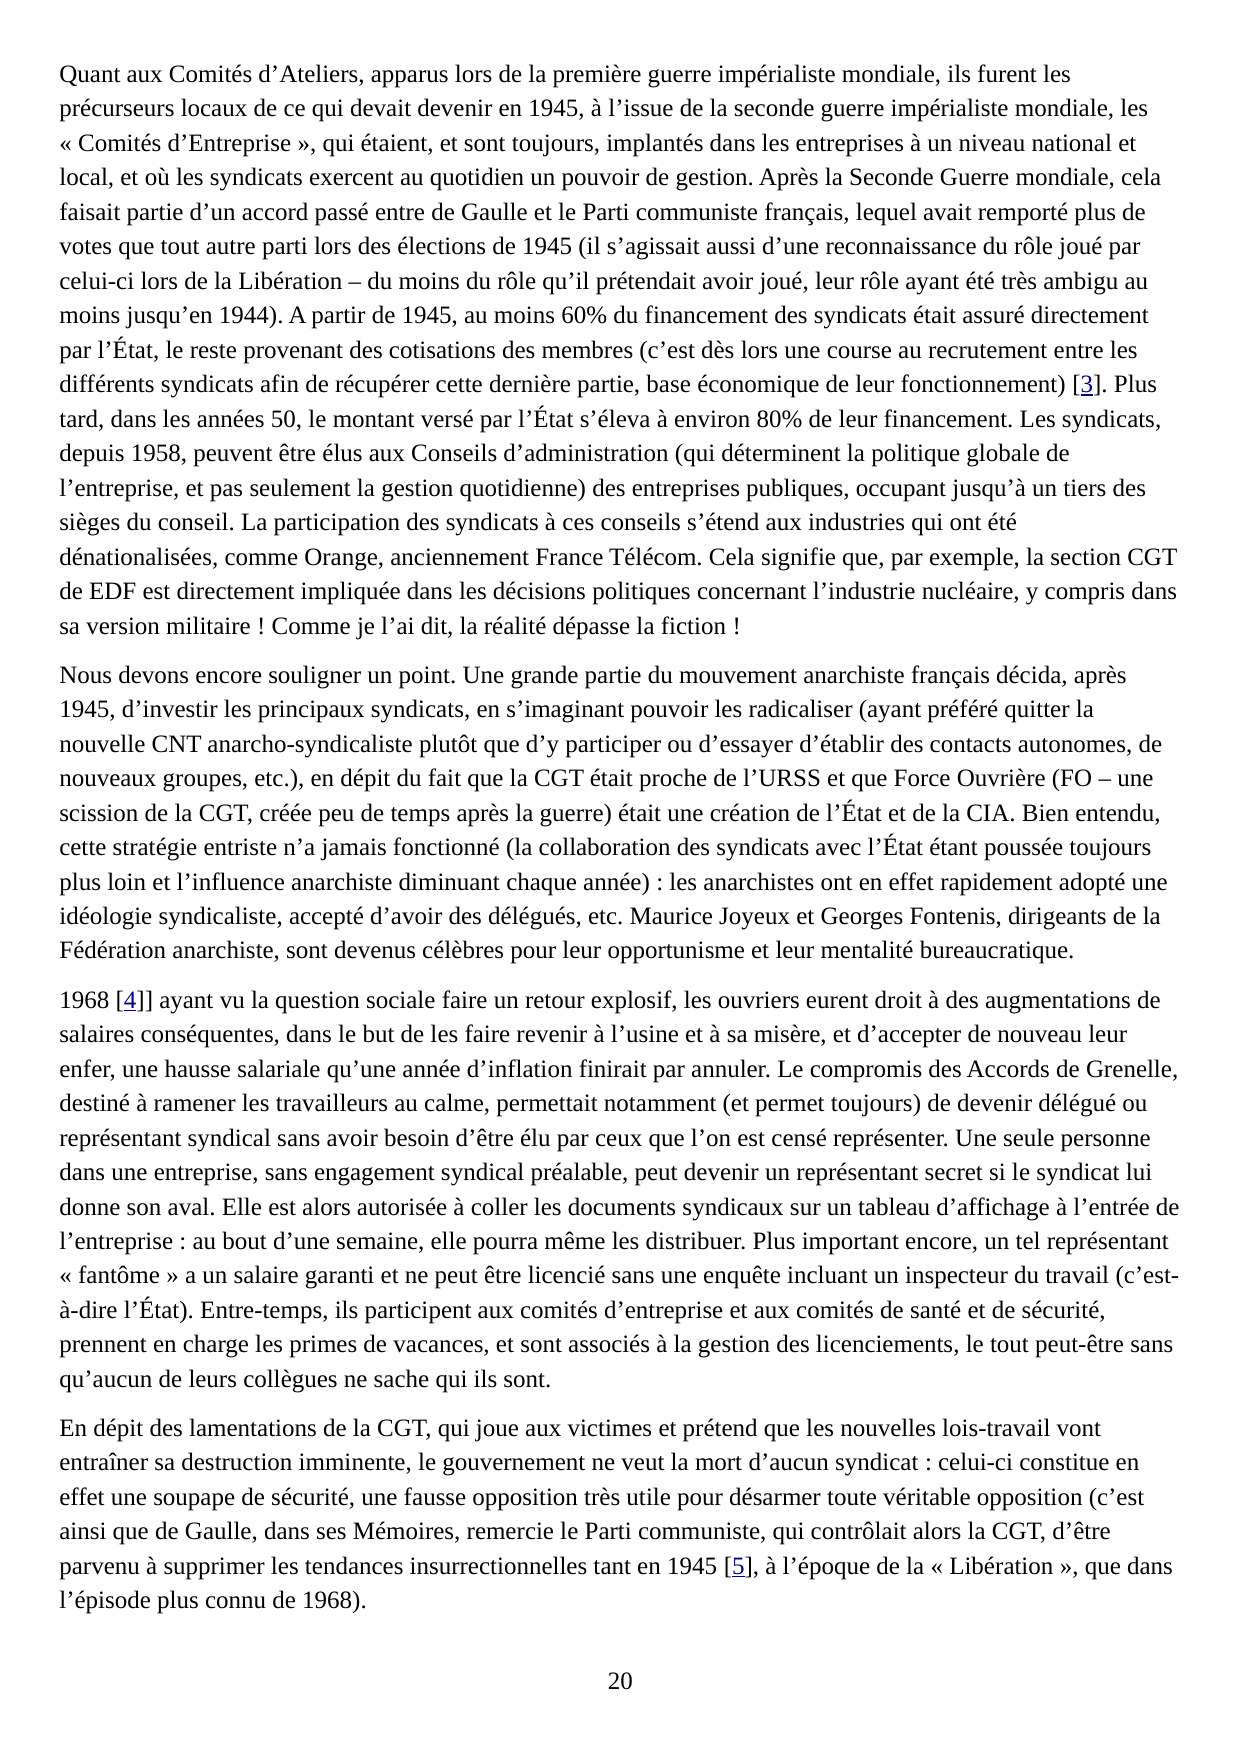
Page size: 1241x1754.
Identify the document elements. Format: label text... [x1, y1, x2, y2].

text En dépit des lamentations de la CGT, qui joue aux victimes et prétend que les nouvelles lois-travail vont entraîner sa destruction imminente, le gouvernement ne veut la mort d’aucun syndicat : celui-ci constitue en effet une soupape de sécurité, une fausse opposition très utile pour désarmer toute véritable opposition (c’est ainsi que de Gaulle, dans ses Mémoires, remercie le Parti communiste, qui contrôlait alors la CGT, d’être parvenu à supprimer les tendances insurrectionnelles tant en 1945 [5], à l’époque de la « Libération », que dans l’épisode plus connu de 1968). [59, 1413, 1181, 1614]
text Nous devons encore souligner un point. Une grande partie du mouvement anarchiste français décida, après 1945, d’investir les principaux syndicats, en s’imaginant pouvoir les radicaliser (ayant préféré quitter la nouvelle CNT anarcho-syndicaliste plutôt que d’y participer ou d’essayer d’établir des contacts autonomes, de nouveaux groupes, etc.), en dépit du fait que la CGT était proche de l’URSS et que Force Ouvrière (FO – une scission de la CGT, créée peu de temps après la guerre) était une création de l’État et de la CIA. Bien entendu, cette stratégie entriste n’a jamais fonctionné (la collaboration des syndicats avec l’État étant poussée toujours plus loin et l’influence anarchiste diminuant chaque année) : les anarchistes ont en effet rapidement adopté une idéologie syndicaliste, accepté d’avoir des délégués, etc. Maurice Joyeux et Georges Fontenis, dirigeants de la Fédération anarchiste, sont devenus célèbres pour leur opportunisme et leur mentalité bureaucratique. [59, 660, 1181, 964]
text 1968 [4]] ayant vu la question sociale faire un retour explosif, les ouvriers eurent droit à des augmentations de salaires conséquentes, dans le but de les faire revenir à l’usine et à sa misère, et d’accepter de nouveau leur enfer, une hausse salariale qu’une année d’inflation finirait par annuler. Le compromis des Accords de Grenelle, destiné à ramener les travailleurs au calme, permettait notamment (et permet toujours) de devenir délégué ou représentant syndical sans avoir besoin d’être élu par ceux que l’on est censé représenter. Une seule personne dans une entreprise, sans engagement syndical préalable, peut devenir un représentant secret si le syndicat lui donne son aval. Elle est alors autorisée à coller les documents syndicaux sur un tableau d’affichage à l’entrée de l’entreprise : au bout d’une semaine, elle pourra même les distribuer. Plus important encore, un tel représentant « fantôme » a un salaire garanti et ne peut être licencié sans une enquête incluant un inspecteur du travail (c’est-à-dire l’État). Entre-temps, ils participent aux comités d’entreprise et aux comités de santé et de sécurité, prennent en charge les primes de vacances, et sont associés à la gestion des licenciements, le tout peut-être sans qu’aucun de leurs collègues ne sache qui ils sont. [59, 985, 1181, 1393]
text Quant aux Comités d’Ateliers, apparus lors de la première guerre impérialiste mondiale, ils furent les précurseurs locaux de ce qui devait devenir en 1945, à l’issue de la seconde guerre impérialiste mondiale, les « Comités d’Entreprise », qui étaient, et sont toujours, implantés dans les entreprises à un niveau national et local, et où les syndicats exercent au quotidien un pouvoir de gestion. Après la Seconde Guerre mondiale, cela faisait partie d’un accord passé entre de Gaulle et le Parti communiste français, lequel avait remporté plus de votes que tout autre parti lors des élections de 1945 (il s’agissait aussi d’une reconnaissance du rôle joué par celui-ci lors de la Libération – du moins du rôle qu’il prétendait avoir joué, leur rôle ayant été très ambigu au moins jusqu’en 1944). A partir de 1945, au moins 60% du financement des syndicats était assuré directement par l’État, le reste provenant des cotisations des membres (c’est dès lors une course au recrutement entre les différents syndicats afin de récupérer cette dernière partie, base économique de leur fonctionnement) [3]. Plus tard, dans les années 50, le montant versé par l’État s’éleva à environ 80% de leur financement. Les syndicats, depuis 1958, peuvent être élus aux Conseils d’administration (qui déterminent la politique globale de l’entreprise, et pas seulement la gestion quotidienne) des entreprises publiques, occupant jusqu’à un tiers des sièges du conseil. La participation des syndicats à ces conseils s’étend aux industries qui ont été dénationalisées, comme Orange, anciennement France Télécom. Cela signifie que, par exemple, la section CGT de EDF est directement impliquée dans les décisions politiques concernant l’industrie nucléaire, y compris dans sa version militaire ! Comme je l’ai dit, la réalité dépasse la fiction ! [59, 59, 1181, 639]
